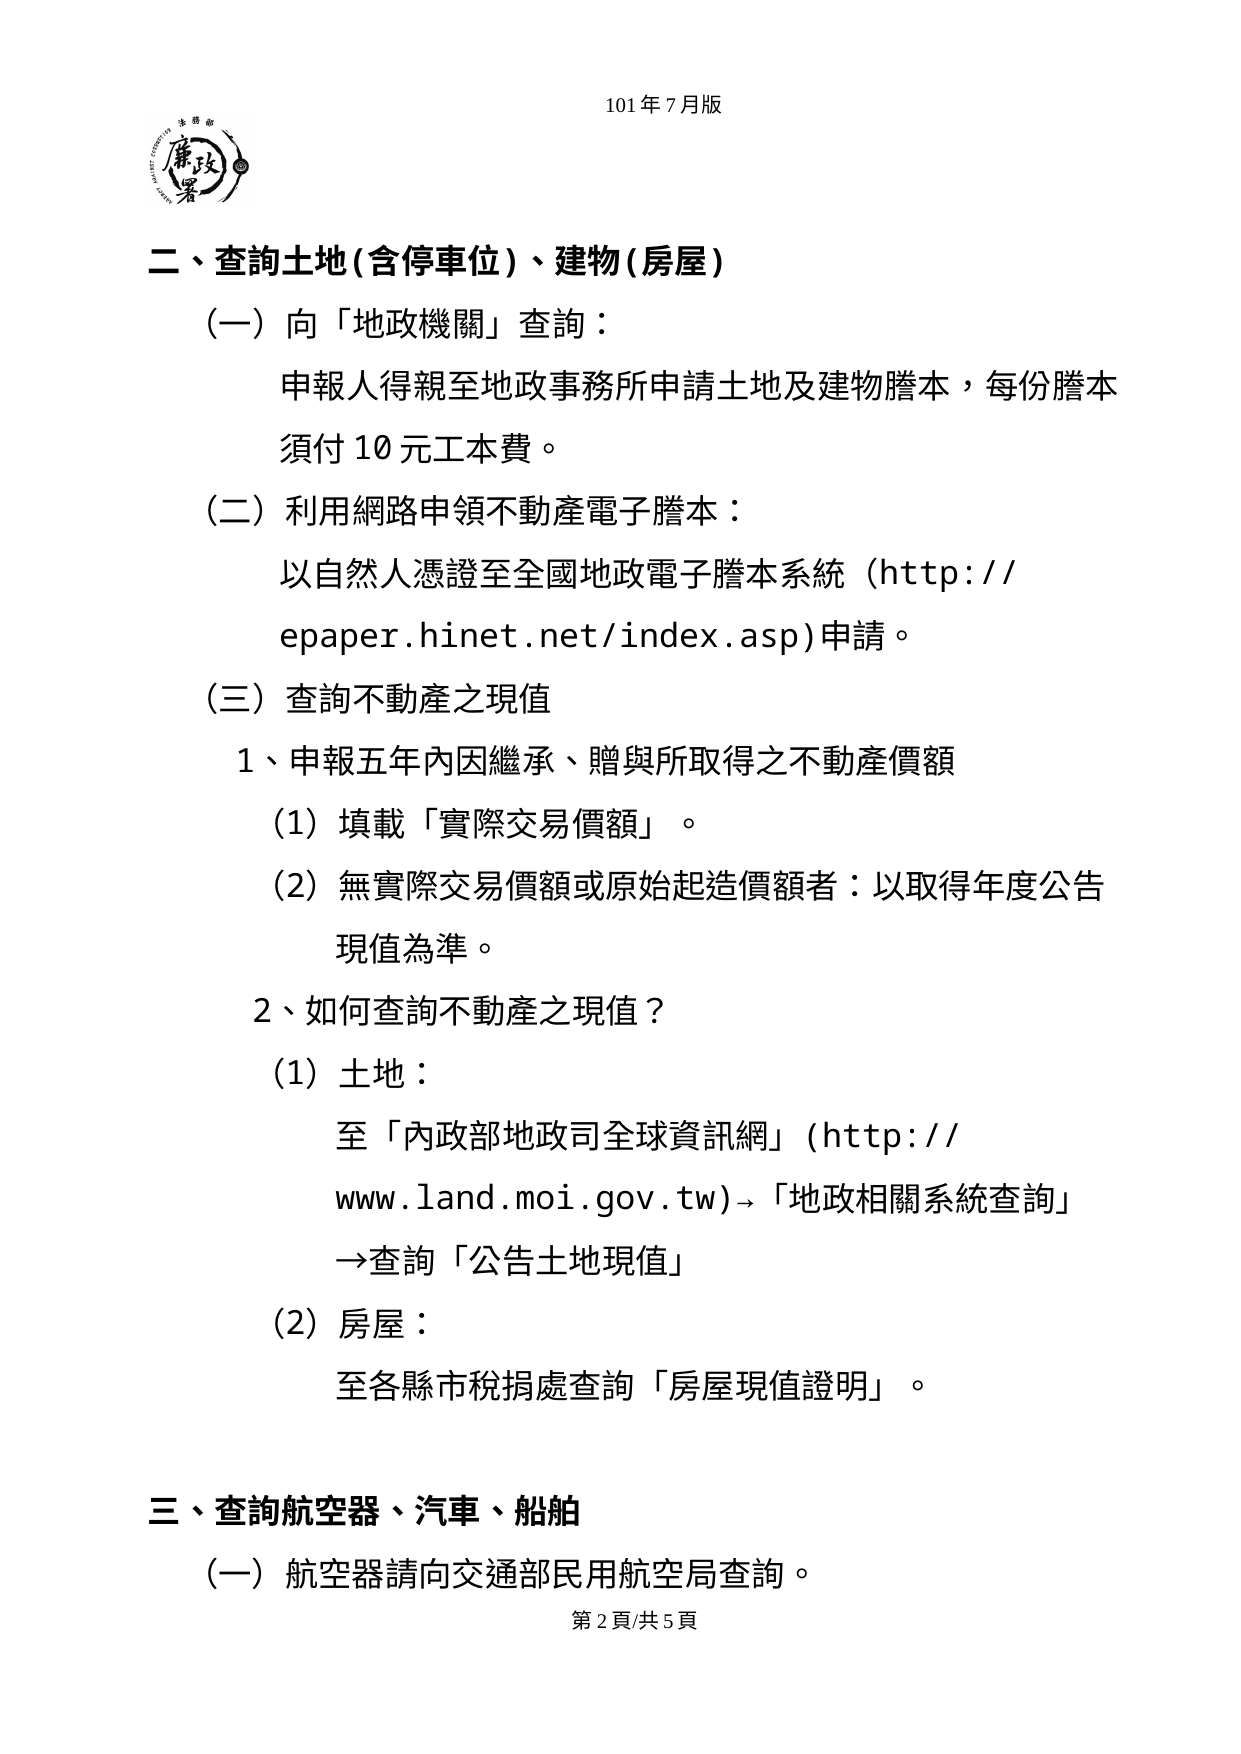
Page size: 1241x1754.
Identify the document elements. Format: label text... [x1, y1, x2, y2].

text （三）查詢不動產之現值 [185, 655, 1122, 718]
text 至各縣市稅捐處查詢「房屋現值證明」。 [335, 1343, 1122, 1405]
text 以自然人憑證至全國地政電子謄本系統（http://epaper.hinet.net/index.asp)申請。 [279, 530, 1122, 655]
text 二、查詢土地(含停車位)、建物(房屋) [148, 218, 1122, 280]
text 2、如何查詢不動產之現值？ [185, 968, 1122, 1030]
text 1、申報五年內因繼承、贈與所取得之不動產價額 [185, 718, 1122, 780]
text （二）利用網路申領不動產電子謄本： [185, 468, 1122, 530]
text （一）向「地政機關」查詢： [185, 280, 1122, 343]
text 至「內政部地政司全球資訊網」(http://www.land.moi.gov.tw)→「地政相關系統查詢」 →查詢「公告土地現值」 [335, 1093, 1122, 1280]
text 三、查詢航空器、汽車、船舶 [148, 1468, 1122, 1530]
text （一）航空器請向交通部民用航空局查詢。 [148, 1530, 1122, 1593]
text （1）土地： [185, 1030, 1122, 1093]
text （2）房屋： [185, 1280, 1122, 1343]
text （1）填載「實際交易價額」。 [185, 780, 1122, 843]
text 申報人得親至地政事務所申請土地及建物謄本，每份謄本須付10元工本費。 [279, 343, 1122, 468]
text （2）無實際交易價額或原始起造價額者：以取得年度公告現值為準。 [252, 843, 1122, 968]
